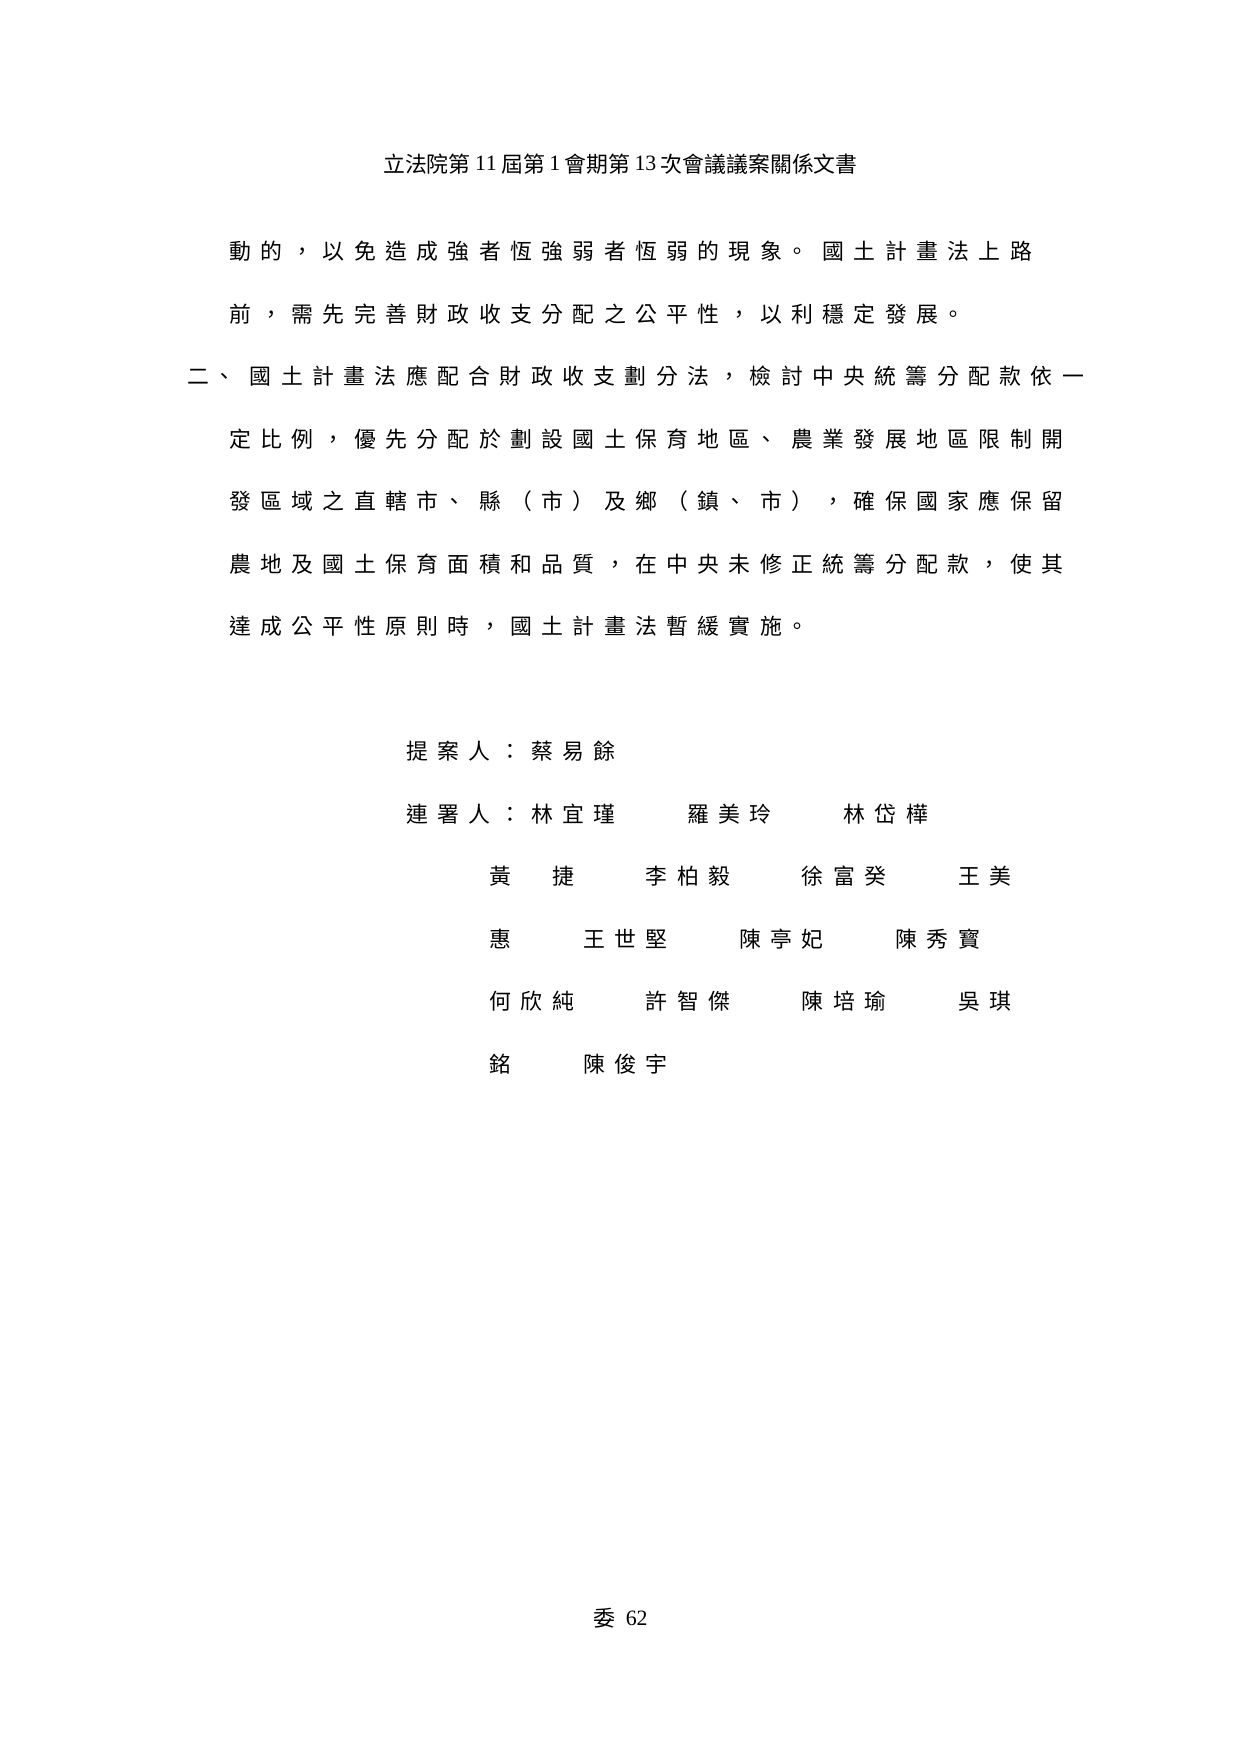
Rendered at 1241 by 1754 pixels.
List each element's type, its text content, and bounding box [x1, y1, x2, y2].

text 連署人：林宜瑾 羅美玲 林岱樺 黃 捷 李柏毅 徐富癸 王美惠 王世堅 陳亭妃 陳秀寳 何欣純 許智傑 陳培瑜 吳琪銘 陳俊宇 [393, 781, 1023, 1094]
text 提案人：蔡易餘 [393, 719, 1023, 781]
text 動的，以免造成強者恆強弱者恆弱的現象。國土計畫法上路前，需先完善財政收支分配之公平性，以利穩定發展。 [173, 219, 1089, 344]
text 二、國土計畫法應配合財政收支劃分法，檢討中央統籌分配款依一定比例，優先分配於劃設國土保育地區、農業發展地區限制開發區域之直轄市、縣（市）及鄉（鎮、市），確保國家應保留農地及國土保育面積和品質，在中央未修正統籌分配款，使其達成公平性原則時，國土計畫法暫緩實施。 [173, 344, 1089, 656]
